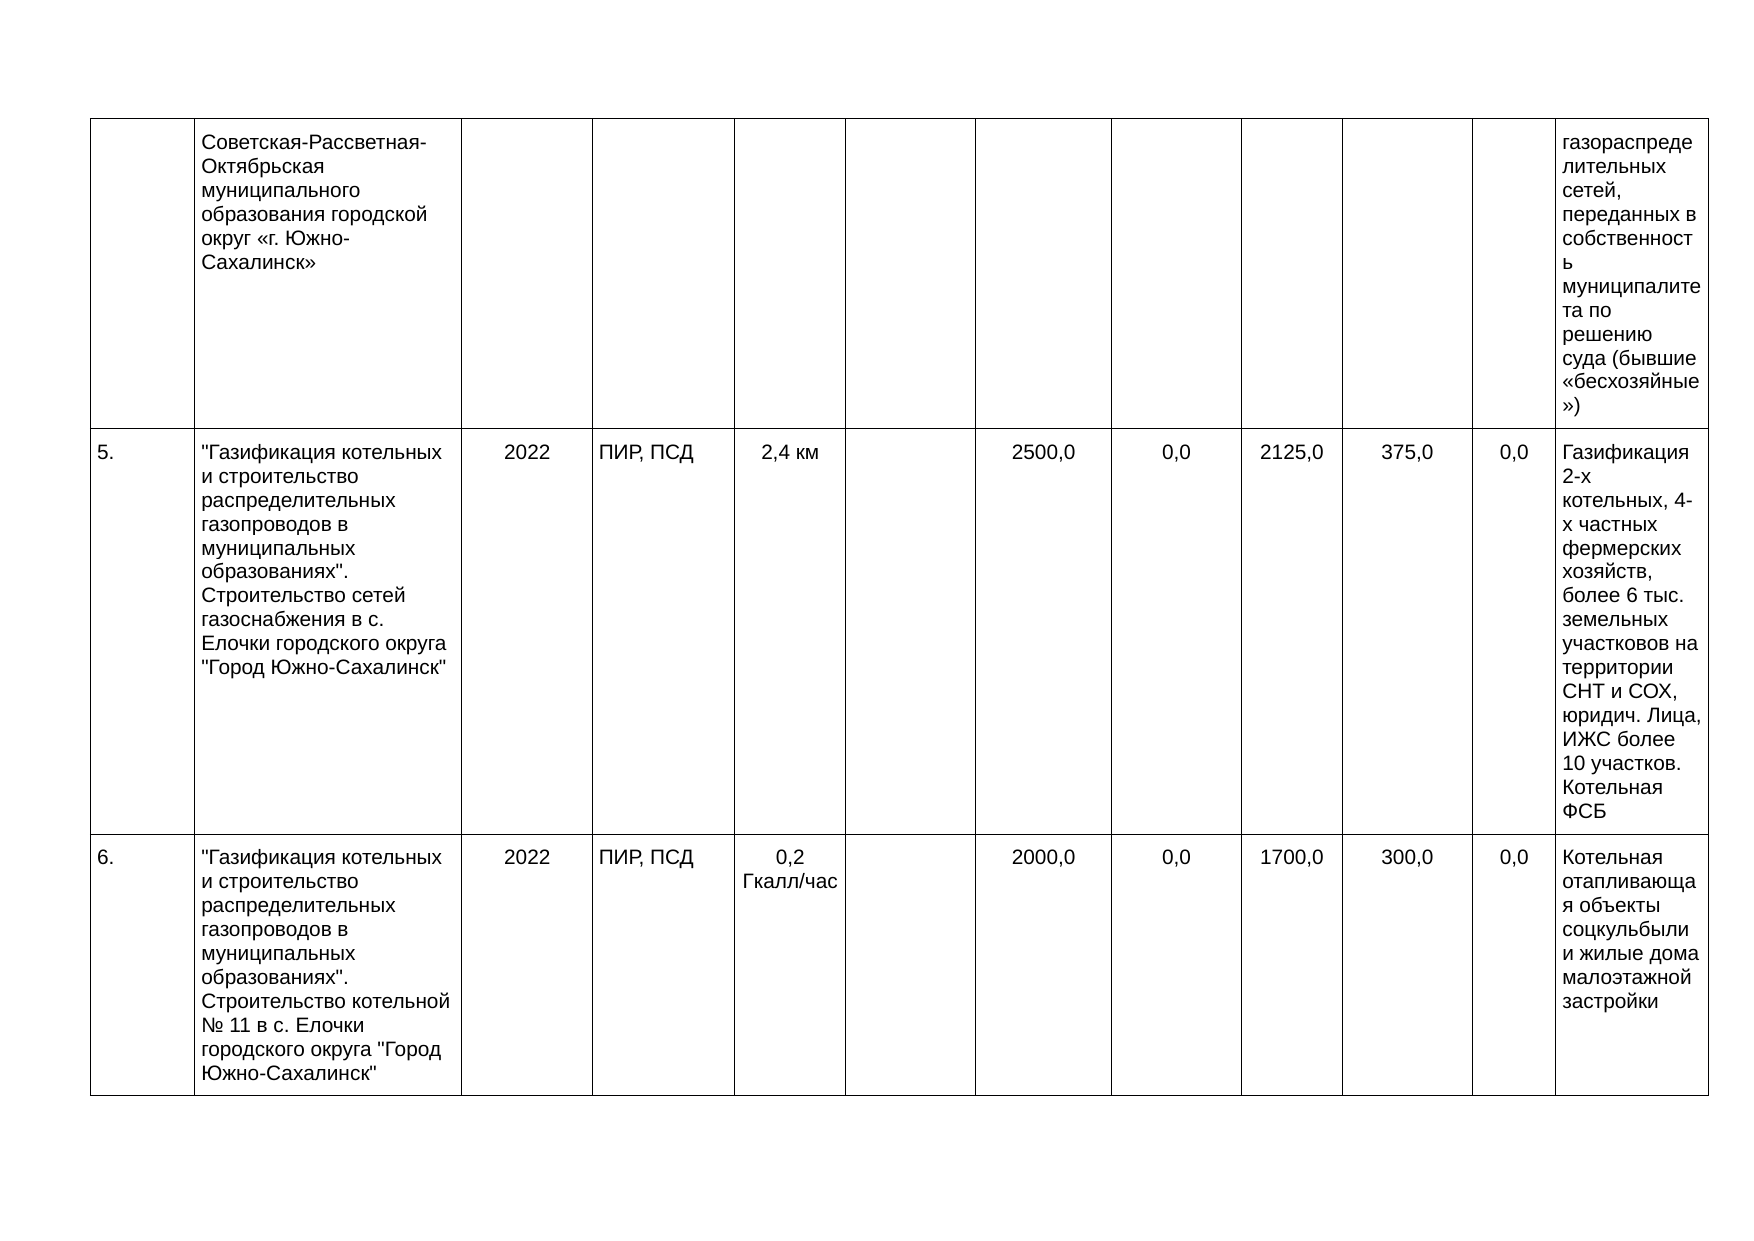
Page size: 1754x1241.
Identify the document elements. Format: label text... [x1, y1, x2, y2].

table_cell [462, 119, 592, 428]
table_cell 375,0 [1343, 429, 1472, 833]
table_cell 2125,0 [1242, 429, 1342, 833]
table_cell газораспределительных сетей, переданных в собственность муниципалитета по решению суда (бывшие «бесхозяйные») [1556, 119, 1708, 428]
table_cell ПИР, ПСД [593, 835, 734, 1095]
table_cell 5. [91, 429, 194, 833]
table_cell "Газификация котельных и строительство распределительных газопроводов в муниципальных образованиях". Строительство сетей газоснабжения в с. Елочки городского округа "Город Южно-Сахалинск" [195, 429, 461, 833]
table_cell Советская-Рассветная-Октябрьская муниципального образования городской округ «г. Южно-Сахалинск» [195, 119, 461, 428]
table_cell [846, 429, 975, 833]
table_cell 2022 [462, 835, 592, 1095]
table_cell 0,0 [1112, 835, 1241, 1095]
table_cell 2022 [462, 429, 592, 833]
table_cell 2,4 км [735, 429, 845, 833]
table_cell [1242, 119, 1342, 428]
table_cell Котельная отапливающая объекты соцкульбыли и жилые дома малоэтажной застройки [1556, 835, 1708, 1095]
table_cell 0,0 [1473, 429, 1555, 833]
table_cell 0,0 [1112, 429, 1241, 833]
table_cell 1700,0 [1242, 835, 1342, 1095]
table_cell 0,2 Гкалл/час [735, 835, 845, 1095]
table_cell 0,0 [1473, 835, 1555, 1095]
table_cell ПИР, ПСД [593, 429, 734, 833]
table_cell [976, 119, 1111, 428]
table_cell [735, 119, 845, 428]
table_cell 6. [91, 835, 194, 1095]
table_cell [91, 119, 194, 428]
table_cell Газификация 2-х котельных, 4-х частных фермерских хозяйств, более 6 тыс. земельных участковов на территории СНТ и СОХ, юридич. Лица, ИЖС более 10 участков. Котельная ФСБ [1556, 429, 1708, 833]
table_cell [1343, 119, 1472, 428]
table_cell 300,0 [1343, 835, 1472, 1095]
table_cell [846, 835, 975, 1095]
table_cell [1112, 119, 1241, 428]
table_cell 2000,0 [976, 835, 1111, 1095]
table_cell [1473, 119, 1555, 428]
table_cell "Газификация котельных и строительство распределительных газопроводов в муниципальных образованиях". Строительство котельной № 11 в с. Елочки городского округа "Город Южно-Сахалинск" [195, 835, 461, 1095]
table_cell [846, 119, 975, 428]
table_cell 2500,0 [976, 429, 1111, 833]
table_cell [593, 119, 734, 428]
